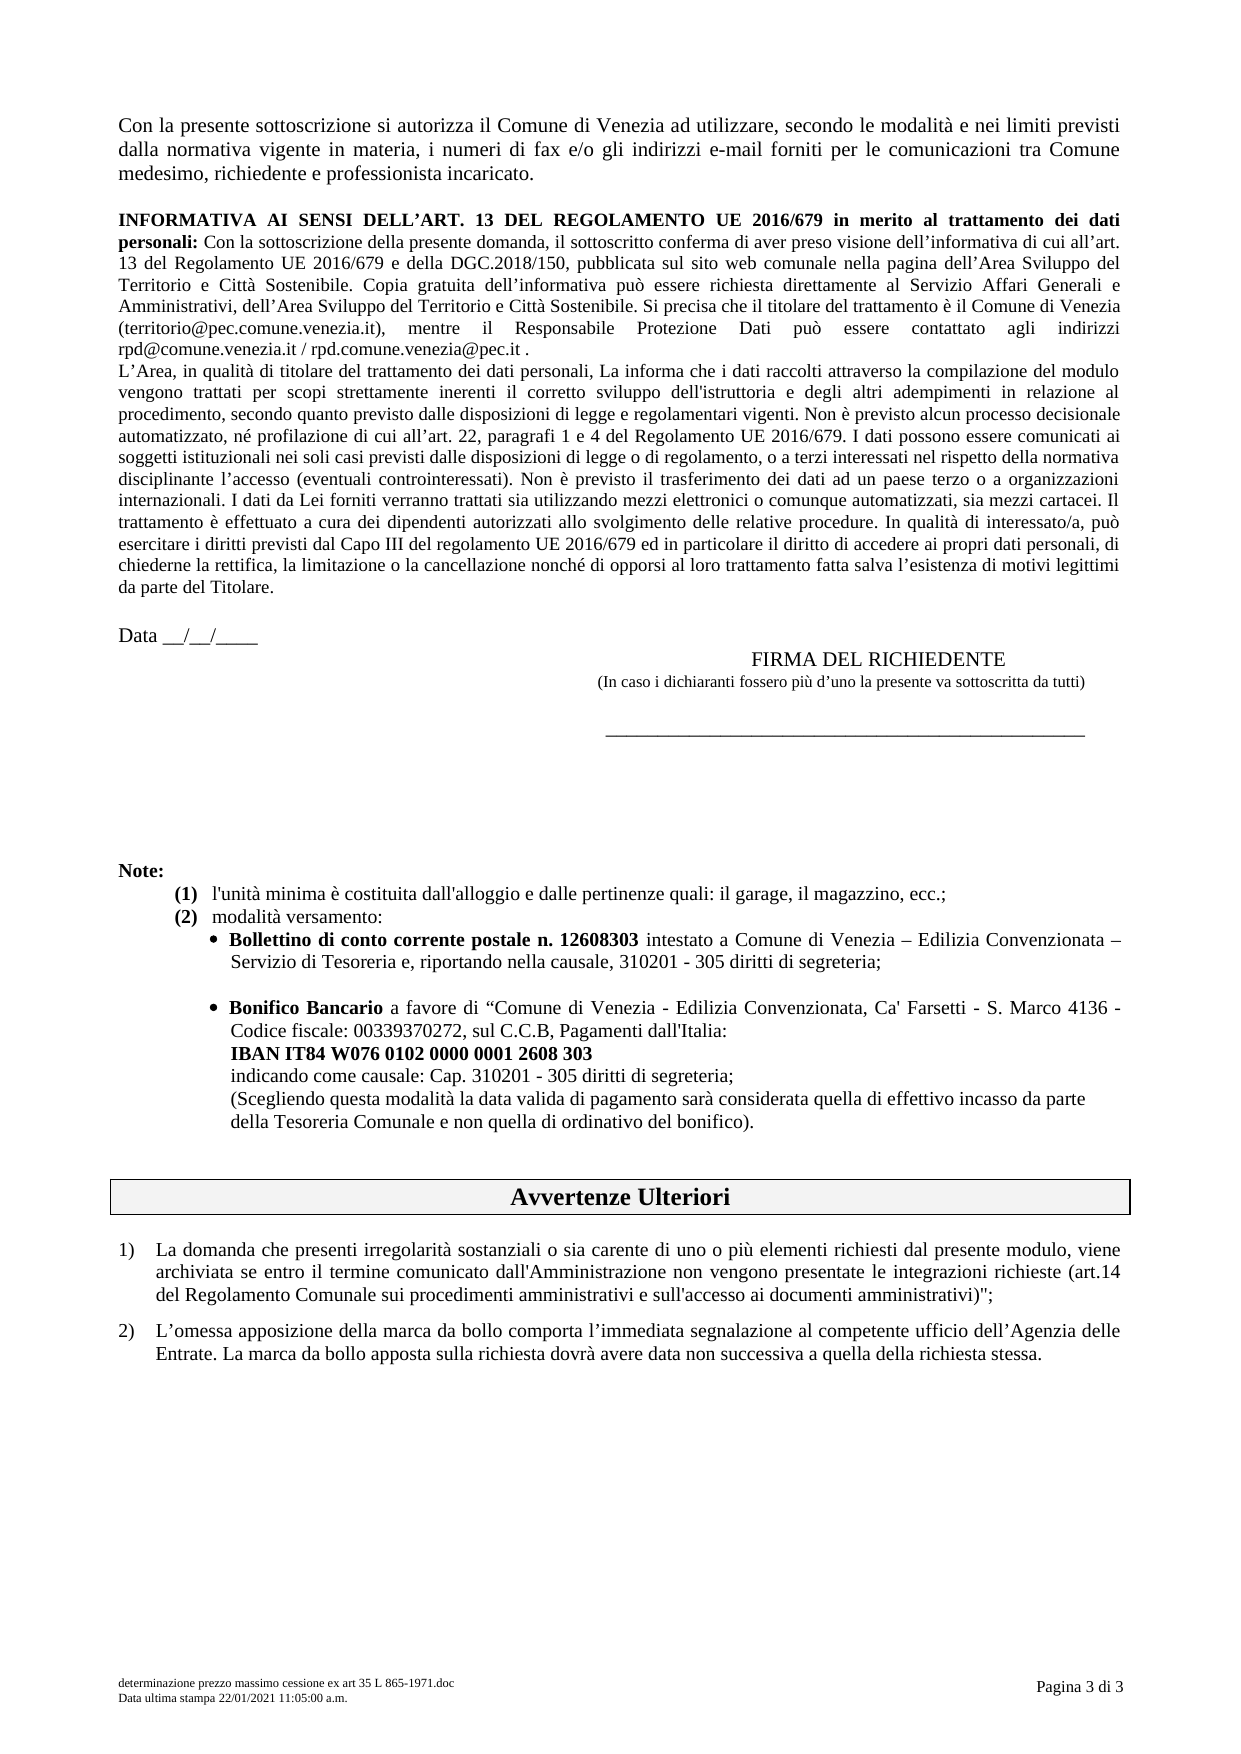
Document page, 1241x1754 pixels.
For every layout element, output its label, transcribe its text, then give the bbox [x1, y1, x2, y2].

text ______________________________________________ [561, 715, 1122, 739]
text (In caso i dichiaranti fossero più d’uno la presente va sottoscritta da tutti) [561, 671, 1122, 691]
text IBAN IT84 W076 0102 0000 0001 2608 303 [230, 1042, 1122, 1064]
list La domanda che presenti irregolarità sostanziali o sia carente di uno o più elementi richiesti dal presente modulo, viene archiviata se entro il termine comunicato dall'Amministrazione non vengono presentate le integrazioni richieste (art.14 del Regolamento Comunale sui procedimenti amministrativi e sull'accesso ai documenti amministrativi)"; [118, 1238, 1122, 1306]
text indicando come causale: Cap. 310201 - 305 diritti di segreteria; [230, 1064, 1122, 1087]
list modalità versamento: [174, 905, 1122, 927]
text Data __/__/____ [118, 619, 1122, 647]
list l'unità minima è costituita dall'alloggio e dalle pertinenze quali: il garage, il magazzino, ecc.; [174, 882, 1122, 905]
text (Scegliendo questa modalità la data valida di pagamento sarà considerata quella di effettivo incasso da parte [230, 1087, 1122, 1110]
text Con la presente sottoscrizione si autorizza il Comune di Venezia ad utilizzare, secondo le modalità e nei limiti previsti dalla normativa vigente in materia, i numeri di fax e/o gli indirizzi e-mail forniti per le comunicazioni tra Comune medesimo, richiedente e professionista incaricato. [118, 113, 1122, 185]
table_header Avvertenze Ulteriori [111, 1180, 1129, 1214]
text Note: [118, 859, 1122, 882]
list L’omessa apposizione della marca da bollo comporta l’immediata segnalazione al competente ufficio dell’Agenzia delle Entrate. La marca da bollo apposta sulla richiesta dovrà avere data non successiva a quella della richiesta stessa. [118, 1319, 1122, 1364]
text FIRMA DEL RICHIEDENTE [561, 647, 1122, 671]
text L’Area, in qualità di titolare del trattamento dei dati personali, La informa che i dati raccolti attraverso la compilazione del modulo vengono trattati per scopi strettamente inerenti il corretto sviluppo dell'istruttoria e degli altri adempimenti in relazione al procedimento, secondo quanto previsto dalle disposizioni di legge e regolamentari vigenti. Non è previsto alcun processo decisionale automatizzato, né profilazione di cui all’art. 22, paragrafi 1 e 4 del Regolamento UE 2016/679. I dati possono essere comunicati ai soggetti istituzionali nei soli casi previsti dalle disposizioni di legge o di regolamento, o a terzi interessati nel rispetto della normativa disciplinante l’accesso (eventuali controinteressati). Non è previsto il trasferimento dei dati ad un paese terzo o a organizzazioni internazionali. I dati da Lei forniti verranno trattati sia utilizzando mezzi elettronici o comunque automatizzati, sia mezzi cartacei. Il trattamento è effettuato a cura dei dipendenti autorizzati allo svolgimento delle relative procedure. In qualità di interessato/a, può esercitare i diritti previsti dal Capo III del regolamento UE 2016/679 ed in particolare il diritto di accedere ai propri dati personali, di chiederne la rettifica, la limitazione o la cancellazione nonché di opporsi al loro trattamento fatta salva l’esistenza di motivi legittimi da parte del Titolare. [118, 360, 1122, 597]
text della Tesoreria Comunale e non quella di ordinativo del bonifico). [230, 1110, 1122, 1133]
list Bollettino di conto corrente postale n. 12608303 intestato a Comune di Venezia – Edilizia Convenzionata – Servizio di Tesoreria e, riportando nella causale, 310201 - 305 diritti di segreteria; [210, 927, 1122, 973]
list Bonifico Bancario a favore di “Comune di Venezia - Edilizia Convenzionata, Ca' Farsetti - S. Marco 4136 - Codice fiscale: 00339370272, sul C.C.B, Pagamenti dall'Italia: [210, 996, 1122, 1042]
text INFORMATIVA AI SENSI DELL’ART. 13 DEL REGOLAMENTO UE 2016/679 in merito al trattamento dei dati personali: Con la sottoscrizione della presente domanda, il sottoscritto conferma di aver preso visione dell’informativa di cui all’art. 13 del Regolamento UE 2016/679 e della DGC.2018/150, pubblicata sul sito web comunale nella pagina dell’Area Sviluppo del Territorio e Città Sostenibile. Copia gratuita dell’informativa può essere richiesta direttamente al Servizio Affari Generali e Amministrativi, dell’Area Sviluppo del Territorio e Città Sostenibile. Si precisa che il titolare del trattamento è il Comune di Venezia (territorio@pec.comune.venezia.it), mentre il Responsabile Protezione Dati può essere contattato agli indirizzi rpd@comune.venezia.it / rpd.comune.venezia@pec.it . [118, 209, 1122, 360]
